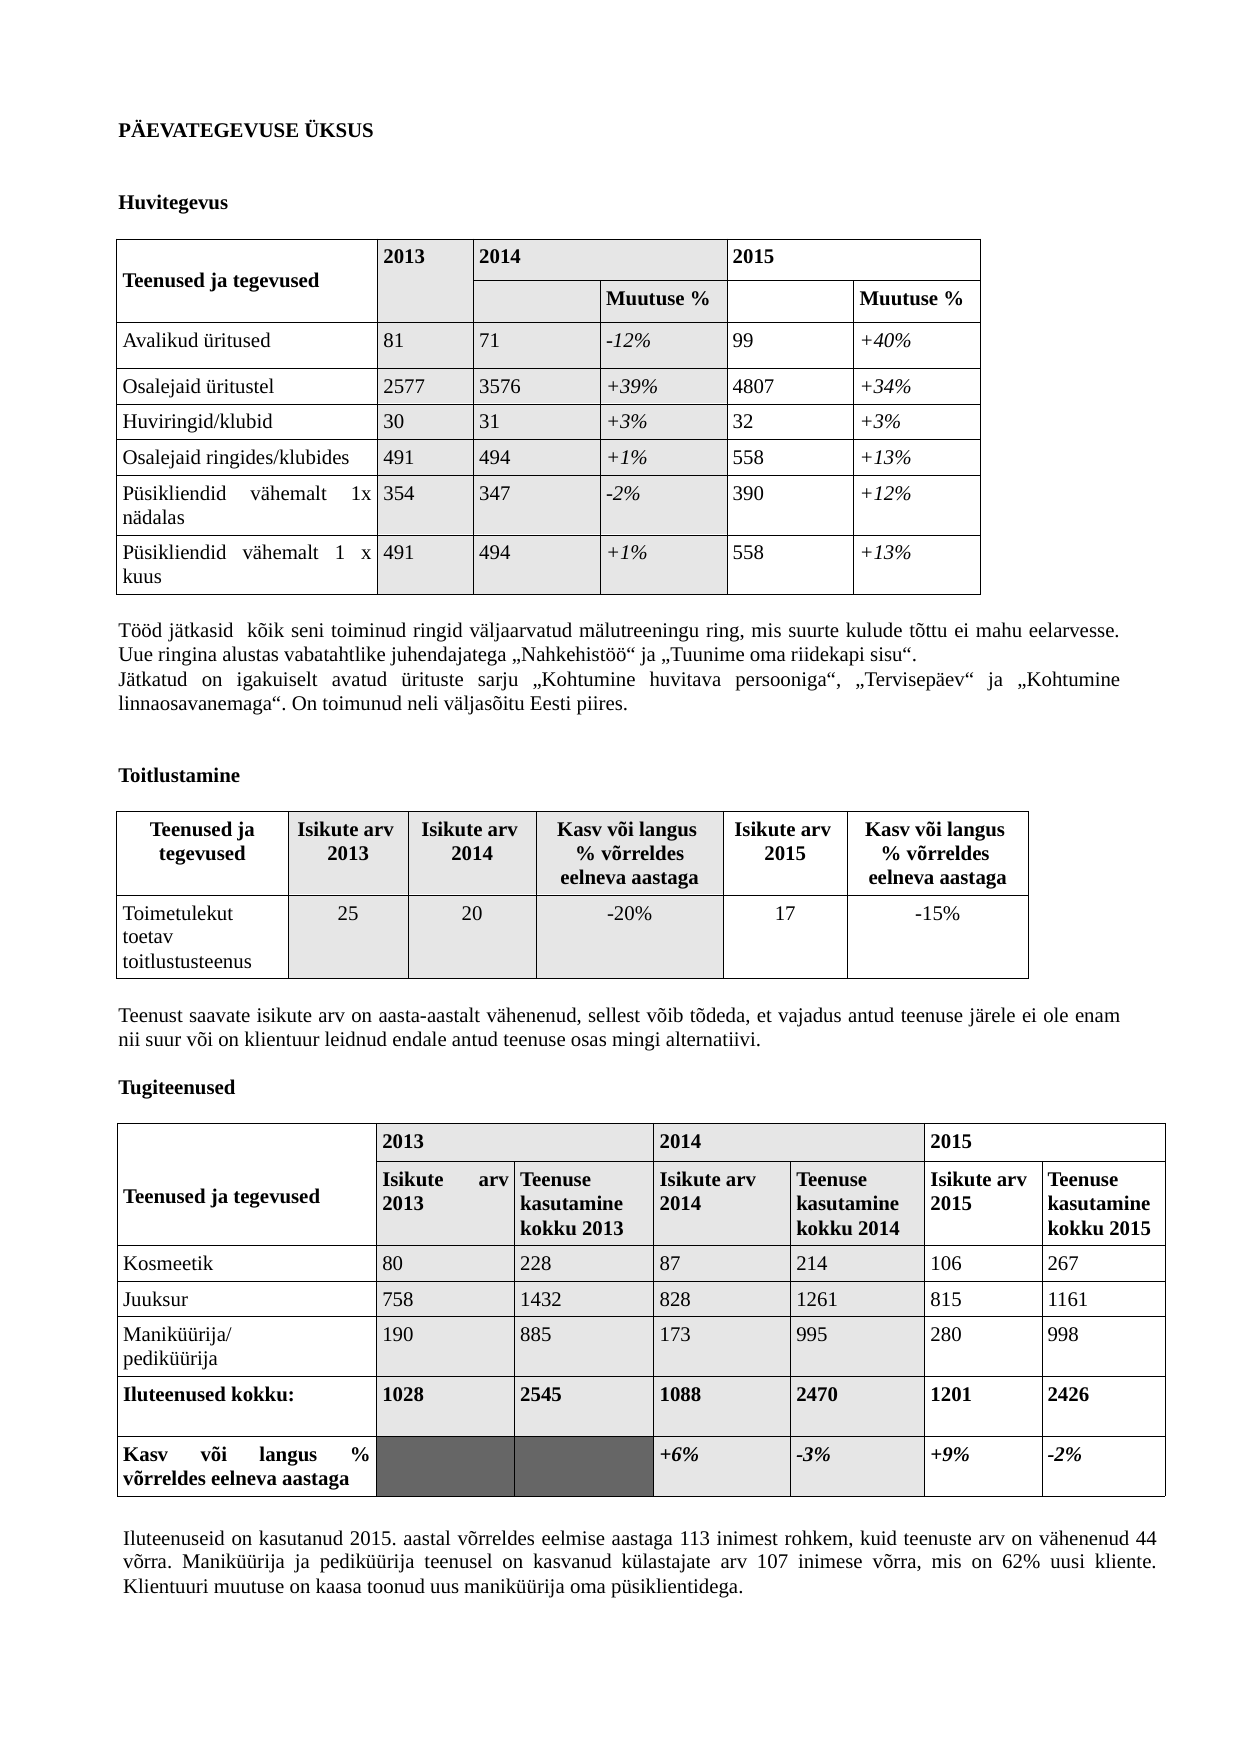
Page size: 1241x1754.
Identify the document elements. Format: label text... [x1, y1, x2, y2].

table_cell 32 [728, 405, 853, 439]
table_cell Iluteenused kokku: [118, 1377, 376, 1436]
table_cell 267 [1043, 1246, 1165, 1281]
table_cell +3% [601, 405, 727, 439]
table_header Teenused ja tegevused [117, 240, 377, 322]
table_cell +9% [925, 1437, 1042, 1496]
table_header 2015 [728, 240, 980, 280]
table_header 2013 [377, 1124, 653, 1161]
table_cell +13% [854, 536, 980, 594]
table_cell Osalejaid ringides/klubides [117, 440, 377, 475]
table_cell 1028 [377, 1377, 514, 1436]
table_cell 280 [925, 1317, 1042, 1376]
table_cell 354 [378, 476, 473, 534]
table_cell Kasv või langus % võrreldes eelneva aastaga [118, 1437, 376, 1496]
table_cell 995 [791, 1317, 924, 1376]
table_cell 558 [728, 440, 853, 475]
table_cell +1% [601, 440, 727, 475]
table_header 2014 [474, 240, 727, 280]
table_cell Teenuse kasutamine kokku 2013 [515, 1162, 653, 1245]
table_cell 190 [377, 1317, 514, 1376]
table_cell +39% [601, 369, 727, 403]
table_cell 20 [409, 896, 536, 978]
table_cell Avalikud üritused [117, 323, 377, 368]
table_cell 491 [378, 536, 473, 594]
table_cell 885 [515, 1317, 653, 1376]
table_cell 17 [724, 896, 847, 978]
table_cell 81 [378, 323, 473, 368]
table_cell [515, 1437, 653, 1496]
text PÄEVATEGEVUSE ÜKSUS [118, 118, 1122, 142]
table_cell Osalejaid üritustel [117, 369, 377, 403]
table_cell +3% [854, 405, 980, 439]
table_cell [474, 281, 600, 322]
table_header 2014 [654, 1124, 924, 1161]
table_header 2015 [925, 1124, 1165, 1161]
table_cell 2426 [1043, 1377, 1165, 1436]
table_cell 87 [654, 1246, 790, 1281]
table_cell Teenuse kasutamine kokku 2014 [791, 1162, 924, 1245]
text Tugiteenused [118, 1075, 1122, 1099]
table_cell 390 [728, 476, 853, 534]
table_cell -2% [1043, 1437, 1165, 1496]
table_cell -3% [791, 1437, 924, 1496]
text Tööd jätkasid kõik seni toiminud ringid väljaarvatud mälutreeningu ring, mis suurte kulude tõttu ei mahu eelarvesse. Uue ringina alustas vabatahtlike juhendajatega „Nahkehistöö“ ja „Tuunime oma riidekapi sisu“. [118, 618, 1122, 666]
table_cell 3576 [474, 369, 600, 403]
table_cell Juuksur [118, 1282, 376, 1316]
table_cell +12% [854, 476, 980, 534]
table_cell Isikute arv 2015 [925, 1162, 1042, 1245]
table_header Isikute arv 2014 [409, 812, 536, 894]
table_cell -15% [848, 896, 1028, 978]
table_cell 2470 [791, 1377, 924, 1436]
table_cell Iluteenuseid on kasutanud 2015. aastal võrreldes eelmise aastaga 113 inimest rohkem, kuid teenuste arv on vähenenud 44 võrra. Maniküürija ja pediküürija teenusel on kasvanud külastajate arv 107 inimese võrra, mis on 62% uusi kliente. Klientuuri muutuse on kaasa toonud uus maniküürija oma püsiklientidega. [117, 1497, 1165, 1627]
table_cell 4807 [728, 369, 853, 403]
table_header Teenused ja tegevused [118, 1124, 376, 1245]
table_cell 30 [378, 405, 473, 439]
table_header Teenused ja tegevused [117, 812, 288, 894]
table_cell Püsikliendid vähemalt 1x nädalas [117, 476, 377, 534]
table_cell 80 [377, 1246, 514, 1281]
table_cell Püsikliendid vähemalt 1 x kuus [117, 536, 377, 594]
table_cell 494 [474, 536, 600, 594]
table_cell 106 [925, 1246, 1042, 1281]
table_cell Maniküürija/ pediküürija [118, 1317, 376, 1376]
table_cell +6% [654, 1437, 790, 1496]
table_cell [377, 1437, 514, 1496]
table_cell Kosmeetik [118, 1246, 376, 1281]
table_header 2013 [378, 240, 473, 322]
table_cell +13% [854, 440, 980, 475]
table_cell -12% [601, 323, 727, 368]
table_cell 173 [654, 1317, 790, 1376]
table_cell Muutuse % [854, 281, 980, 322]
table_cell 998 [1043, 1317, 1165, 1376]
table_cell Isikute arv 2014 [654, 1162, 790, 1245]
table_cell 1432 [515, 1282, 653, 1316]
table_cell 558 [728, 536, 853, 594]
table_cell 214 [791, 1246, 924, 1281]
text Toitlustamine [118, 763, 1122, 787]
table_cell 228 [515, 1246, 653, 1281]
table_cell 491 [378, 440, 473, 475]
text Jätkatud on igakuiselt avatud ürituste sarju „Kohtumine huvitava persooniga“, „Tervisepäev“ ja „Kohtumine linnaosavanemaga“. On toimunud neli väljasõitu Eesti piires. [118, 666, 1122, 714]
table_cell 1261 [791, 1282, 924, 1316]
table_cell -2% [601, 476, 727, 534]
table_cell [728, 281, 853, 322]
table_cell 1161 [1043, 1282, 1165, 1316]
text Teenust saavate isikute arv on aasta-aastalt vähenenud, sellest võib tõdeda, et vajadus antud teenuse järele ei ole enam nii suur või on klientuur leidnud endale antud teenuse osas mingi alternatiivi. [118, 1002, 1122, 1051]
table_cell 2545 [515, 1377, 653, 1436]
table_cell 1201 [925, 1377, 1042, 1436]
table_cell Isikute arv 2013 [377, 1162, 514, 1245]
table_header Kasv või langus % võrreldes eelneva aastaga [537, 812, 723, 894]
table_cell 25 [289, 896, 408, 978]
table_cell 758 [377, 1282, 514, 1316]
table_cell 71 [474, 323, 600, 368]
table_cell 494 [474, 440, 600, 475]
table_cell +40% [854, 323, 980, 368]
table_cell 2577 [378, 369, 473, 403]
table_cell Huviringid/klubid [117, 405, 377, 439]
table_cell +1% [601, 536, 727, 594]
table_cell 815 [925, 1282, 1042, 1316]
table_cell -20% [537, 896, 723, 978]
table_cell Toimetulekut toetav toitlustusteenus [117, 896, 288, 978]
table_header Kasv või langus % võrreldes eelneva aastaga [848, 812, 1028, 894]
table_cell 99 [728, 323, 853, 368]
table_header Isikute arv 2013 [289, 812, 408, 894]
table_header Isikute arv 2015 [724, 812, 847, 894]
table_cell 31 [474, 405, 600, 439]
table_cell 828 [654, 1282, 790, 1316]
table_cell Muutuse % [601, 281, 727, 322]
table_cell +34% [854, 369, 980, 403]
table_cell 347 [474, 476, 600, 534]
table_cell Teenuse kasutamine kokku 2015 [1043, 1162, 1165, 1245]
table_cell 1088 [654, 1377, 790, 1436]
text Huvitegevus [118, 190, 1122, 214]
